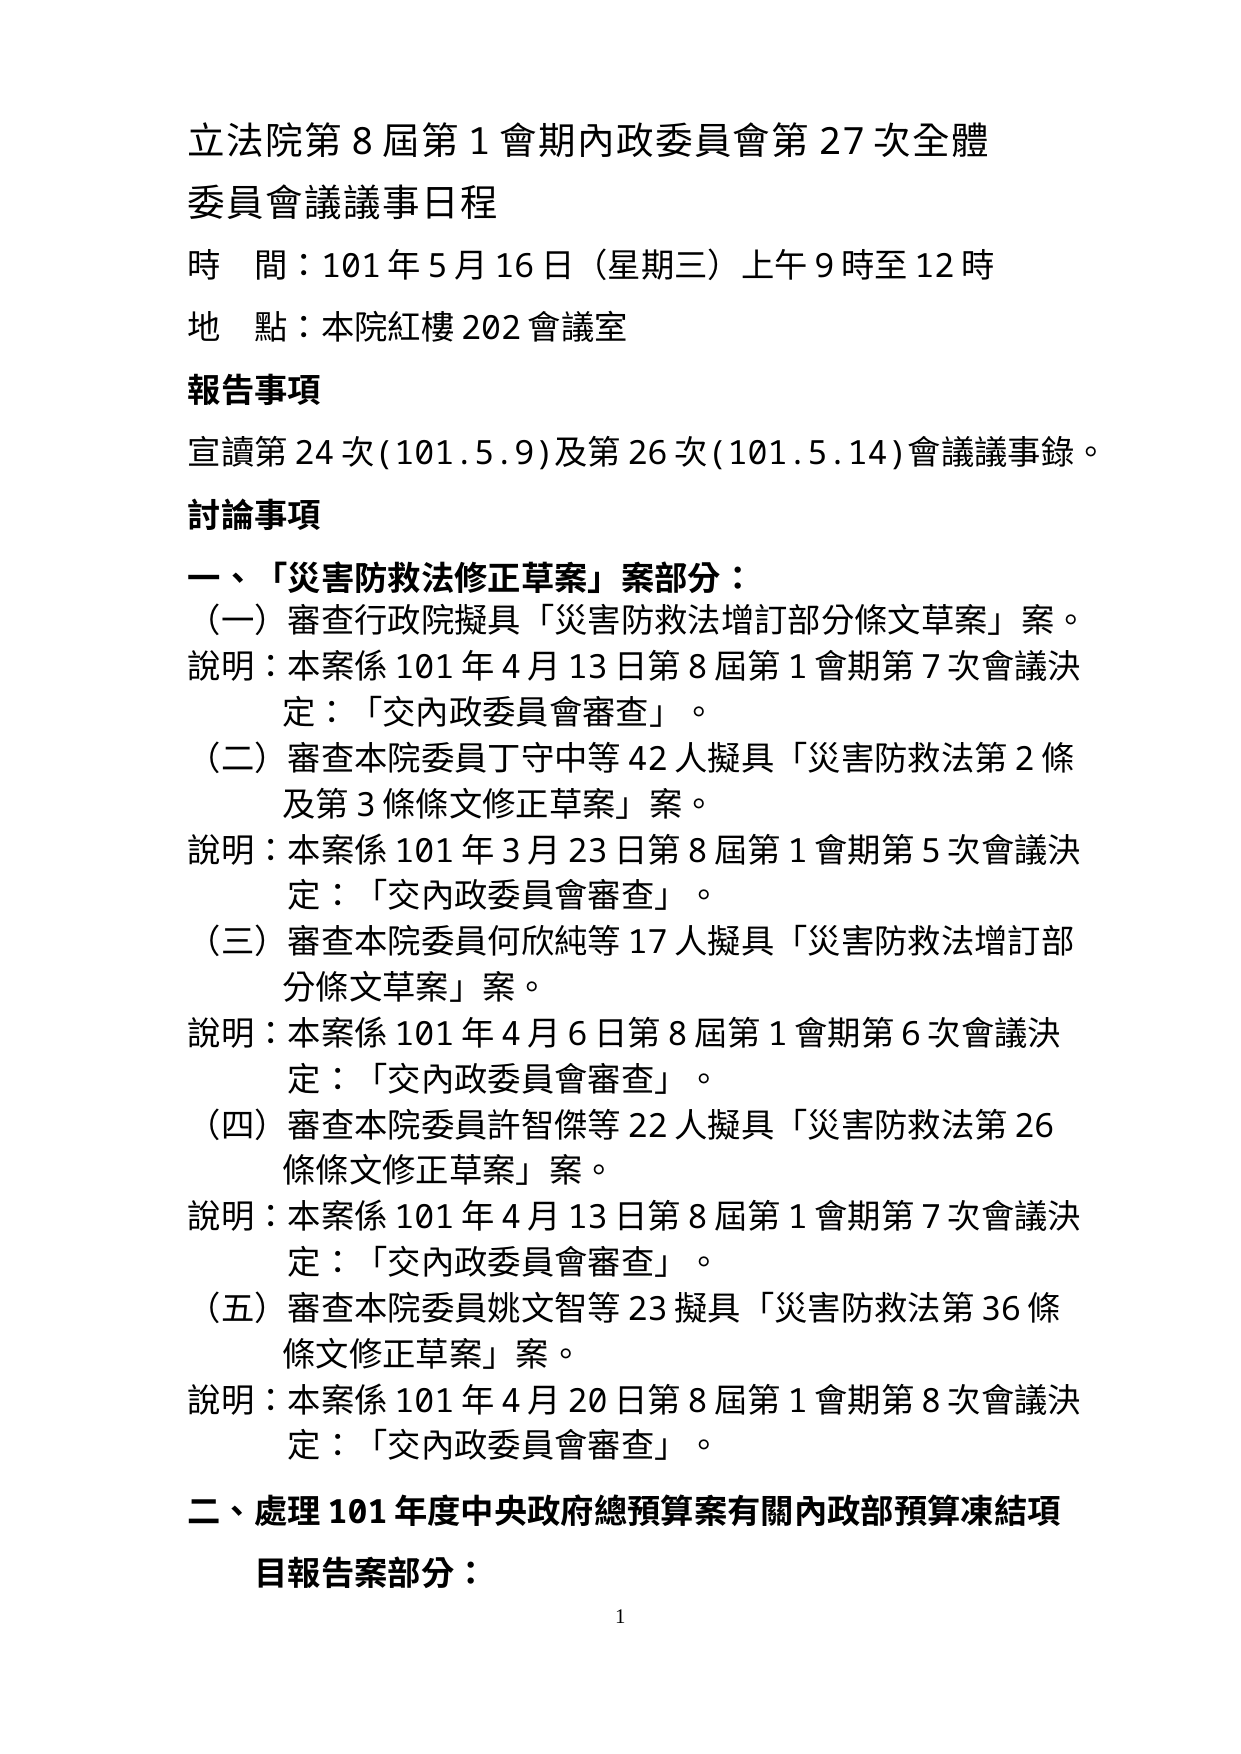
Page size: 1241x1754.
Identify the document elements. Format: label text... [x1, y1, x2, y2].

text 討論事項 [187, 471, 1088, 534]
text 說明：本案係101年3月23日第8屆第1會期第5次會議決定：「交內政委員會審查」。 [187, 825, 1088, 917]
text 地 點：本院紅樓202會議室 [187, 284, 1088, 346]
text 報告事項 [187, 346, 1088, 409]
text （二）審查本院委員丁守中等42人擬具「災害防救法第2條及第3條條文修正草案」案。 [187, 734, 1088, 825]
text （五）審查本院委員姚文智等23擬具「災害防救法第36條條文修正草案」案。 [187, 1284, 1088, 1375]
text （一）審查行政院擬具「災害防救法增訂部分條文草案」案。 [187, 596, 1088, 642]
text （三）審查本院委員何欣純等17人擬具「災害防救法增訂部分條文草案」案。 [187, 917, 1088, 1009]
text 說明：本案係101年4月13日第8屆第1會期第7次會議決定：「交內政委員會審查」。 [187, 642, 1088, 734]
text 說明：本案係101年4月13日第8屆第1會期第7次會議決定：「交內政委員會審查」。 [187, 1192, 1088, 1284]
text 說明：本案係101年4月20日第8屆第1會期第8次會議決定：「交內政委員會審查」。 [187, 1375, 1088, 1467]
text 一、「災害防救法修正草案」案部分： [187, 534, 1088, 596]
text 宣讀第24次(101.5.9)及第26次(101.5.14)會議議事錄。 [187, 409, 1088, 471]
text 說明：本案係101年4月6日第8屆第1會期第6次會議決定：「交內政委員會審查」。 [187, 1009, 1088, 1100]
text 委員會議議事日程 [187, 159, 1132, 221]
text （四）審查本院委員許智傑等22人擬具「災害防救法第26條條文修正草案」案。 [187, 1100, 1088, 1192]
text 二、處理101年度中央政府總預算案有關內政部預算凍結項目報告案部分： [187, 1467, 1088, 1592]
text 立法院第8屆第1會期內政委員會第27次全體 [187, 96, 1132, 159]
text 時 間：101年5月16日（星期三）上午9時至12時 [187, 221, 1118, 284]
